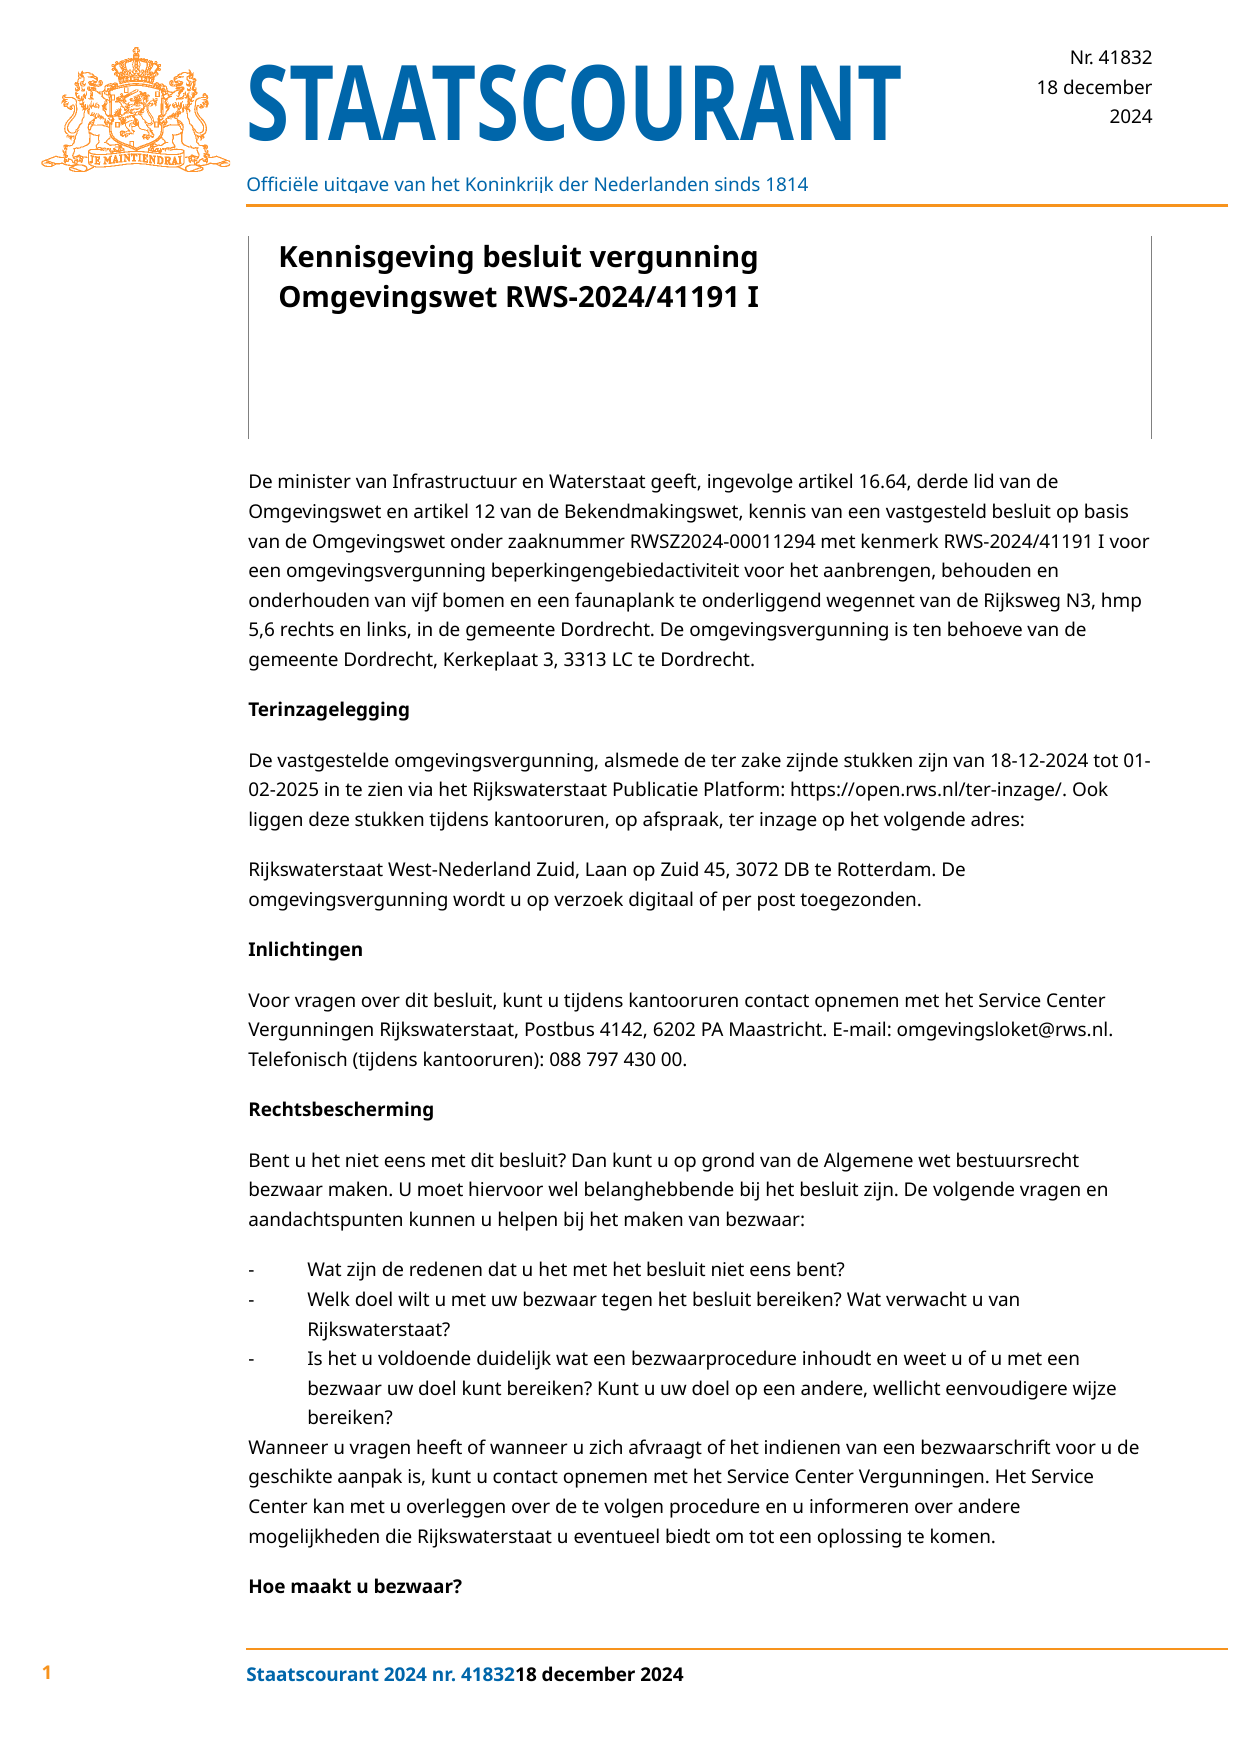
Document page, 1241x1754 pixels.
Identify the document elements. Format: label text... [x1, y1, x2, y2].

text De vastgestelde omgevingsvergunning, alsmede de ter zake zijnde stukken zijn van 18-12-2024 tot 01-02-2025 in te zien via het Rijkswaterstaat Publicatie Platform: https://open.rws.nl/ter-inzage/. Ook liggen deze stukken tijdens kantooruren, op afspraak, ter inzage op het volgende adres: [248, 747, 1152, 832]
table_header [1090, 236, 1151, 413]
table_header [850, 236, 912, 413]
table_header [850, 414, 1151, 439]
text Inlichtingen [248, 937, 1152, 962]
text Rechtsbescherming [248, 1097, 1152, 1122]
list Is het u voldoende duidelijk wat een bezwaarprocedure inhoudt en weet u of u met een bezwaar uw doel kunt bereiken? Kunt u uw doel op een andere, wellicht eenvoudigere wijze bereiken? [248, 1345, 1152, 1430]
text Voor vragen over dit besluit, kunt u tijdens kantooruren contact opnemen met het Service Center Vergunningen Rijkswaterstaat, Postbus 4142, 6202 PA Maastricht. E-mail: omgevingsloket@rws.nl. Telefonisch (tijdens kantooruren): 088 797 430 00. [248, 987, 1152, 1072]
text Terinzagelegging [248, 697, 1152, 722]
text Hoe maakt u bezwaar? [248, 1573, 1152, 1599]
list Welk doel wilt u met uw bezwaar tegen het besluit bereiken? Wat verwacht u van Rijkswaterstaat? [248, 1286, 1152, 1341]
text De minister van Infrastructuur en Waterstaat geeft, ingevolge artikel 16.64, derde lid van de Omgevingswet en artikel 12 van de Bekendmakingswet, kennis van een vastgesteld besluit op basis van de Omgevingswet onder zaaknummer RWSZ2024-00011294 met kenmerk RWS-2024/41191 I voor een omgevingsvergunning beperkingengebiedactiviteit voor het aanbrengen, behouden en onderhouden van vijf bomen en een faunaplank te onderliggend wegennet van de Rijksweg N3, hmp 5,6 rechts en links, in de gemeente Dordrecht. De omgevingsvergunning is ten behoeve van de gemeente Dordrecht, Kerkeplaat 3, 3313 LC te Dordrecht. [248, 469, 1152, 672]
picture [41, 47, 231, 172]
text Bent u het niet eens met dit besluit? Dan kunt u op grond van de Algemene wet bestuursrecht bezwaar maken. U moet hiervoor wel belanghebbende bij het besluit zijn. De volgende vragen en aandachtspunten kunnen u helpen bij het maken van bezwaar: [248, 1147, 1152, 1232]
text Rijkswaterstaat West-Nederland Zuid, Laan op Zuid 45, 3072 DB te Rotterdam. De omgevingsvergunning wordt u op verzoek digitaal of per post toegezonden. [248, 857, 1152, 912]
table_header Kennisgeving besluit vergunning Omgevingswet RWS-2024/41191 I [249, 236, 850, 439]
text Wanneer u vragen heeft of wanneer u zich afvraagt of het indienen van een bezwaarschrift voor u de geschikte aanpak is, kunt u contact opnemen met het Service Center Vergunningen. Het Service Center kan met u overleggen over de te volgen procedure en u informeren over andere mogelijkheden die Rijkswaterstaat u eventueel biedt om tot een oplossing te komen. [248, 1434, 1152, 1548]
list Wat zijn de redenen dat u het met het besluit niet eens bent? [248, 1257, 1152, 1282]
picture [912, 236, 1090, 414]
